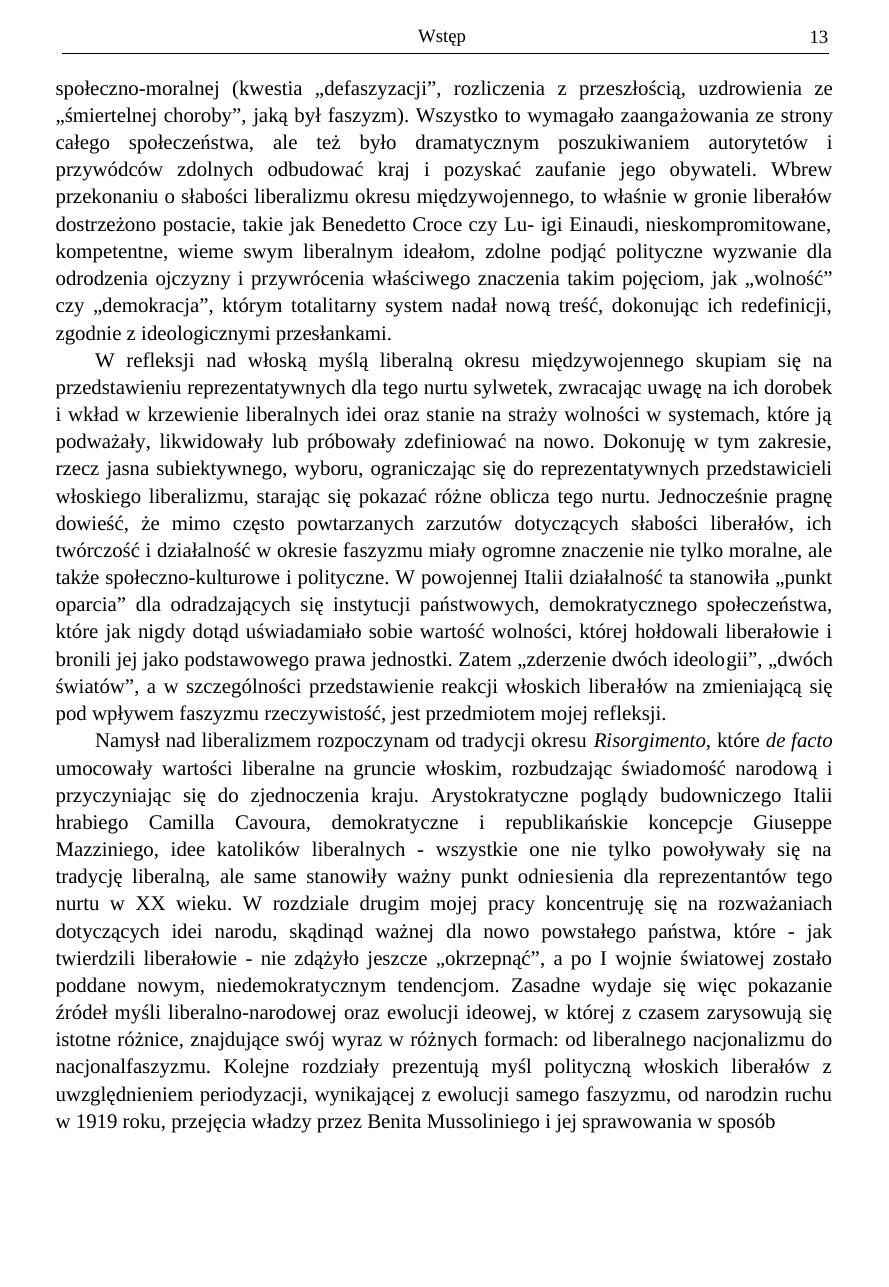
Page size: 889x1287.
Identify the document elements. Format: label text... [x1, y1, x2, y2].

text 13 [809, 26, 832, 48]
text społeczno-moralnej (kwestia „defaszyzacji”, rozliczenia z przeszłością, uzdrowie­nia ze „śmiertelnej choroby”, jaką był faszyzm). Wszystko to wymagało zaanga­żowania ze strony całego społeczeństwa, ale też było dramatycznym poszukiwa­niem autorytetów i przywódców zdolnych odbudować kraj i pozyskać zaufanie jego obywateli. Wbrew przekonaniu o słabości liberalizmu okresu międzywojennego, to właśnie w gronie liberałów dostrzeżono postacie, takie jak Benedetto Croce czy Lu- igi Einaudi, nieskompromitowane, kompetentne, wieme swym liberalnym ideałom, zdolne podjąć polityczne wyzwanie dla odrodzenia ojczyzny i przywrócenia właści­wego znaczenia takim pojęciom, jak „wolność” czy „demokracja”, którym totali­tarny system nadał nową treść, dokonując ich redefinicji, zgodnie z ideologicznymi przesłankami. [55, 76, 833, 344]
text Wstęp [418, 25, 473, 46]
text Namysł nad liberalizmem rozpoczynam od tradycji okresu Risorgimento, które de facto umocowały wartości liberalne na gruncie włoskim, rozbudzając świado­mość narodową i przyczyniając się do zjednoczenia kraju. Arystokratyczne poglą­dy budowniczego Italii hrabiego Camilla Cavoura, demokratyczne i republikańskie koncepcje Giuseppe Mazziniego, idee katolików liberalnych - wszystkie one nie tylko powoływały się na tradycję liberalną, ale same stanowiły ważny punkt odnie­sienia dla reprezentantów tego nurtu w XX wieku. W rozdziale drugim mojej pra­cy koncentruję się na rozważaniach dotyczących idei narodu, skądinąd ważnej dla nowo powstałego państwa, które - jak twierdzili liberałowie - nie zdążyło jeszcze „okrzepnąć”, a po I wojnie światowej zostało poddane nowym, niedemokratycznym tendencjom. Zasadne wydaje się więc pokazanie źródeł myśli liberalno-narodowej oraz ewolucji ideowej, w której z czasem zarysowują się istotne różnice, znajdujące swój wyraz w różnych formach: od liberalnego nacjonalizmu do nacjonalfaszyzmu. Kolejne rozdziały prezentują myśl polityczną włoskich liberałów z uwzględnieniem periodyzacji, wynikającej z ewolucji samego faszyzmu, od narodzin ruchu w 1919 roku, przejęcia władzy przez Benita Mussoliniego i jej sprawowania w sposób [55, 728, 833, 1133]
text W refleksji nad włoską myślą liberalną okresu międzywojennego skupiam się na przedstawieniu reprezentatywnych dla tego nurtu sylwetek, zwracając uwagę na ich dorobek i wkład w krzewienie liberalnych idei oraz stanie na straży wolności w systemach, które ją podważały, likwidowały lub próbowały zdefiniować na nowo. Dokonuję w tym zakresie, rzecz jasna subiektywnego, wyboru, ograniczając się do reprezentatywnych przedstawicieli włoskiego liberalizmu, starając się pokazać róż­ne oblicza tego nurtu. Jednocześnie pragnę dowieść, że mimo często powtarzanych zarzutów dotyczących słabości liberałów, ich twórczość i działalność w okresie fa­szyzmu miały ogromne znaczenie nie tylko moralne, ale także społeczno-kulturo­we i polityczne. W powojennej Italii działalność ta stanowiła „punkt oparcia” dla odradzających się instytucji państwowych, demokratycznego społeczeństwa, które jak nigdy dotąd uświadamiało sobie wartość wolności, której hołdowali liberałowie i bronili jej jako podstawowego prawa jednostki. Zatem „zderzenie dwóch ideolo­gii”, „dwóch światów”, a w szczególności przedstawienie reakcji włoskich libera­łów na zmieniającą się pod wpływem faszyzmu rzeczywistość, jest przedmiotem mojej refleksji. [55, 348, 833, 725]
